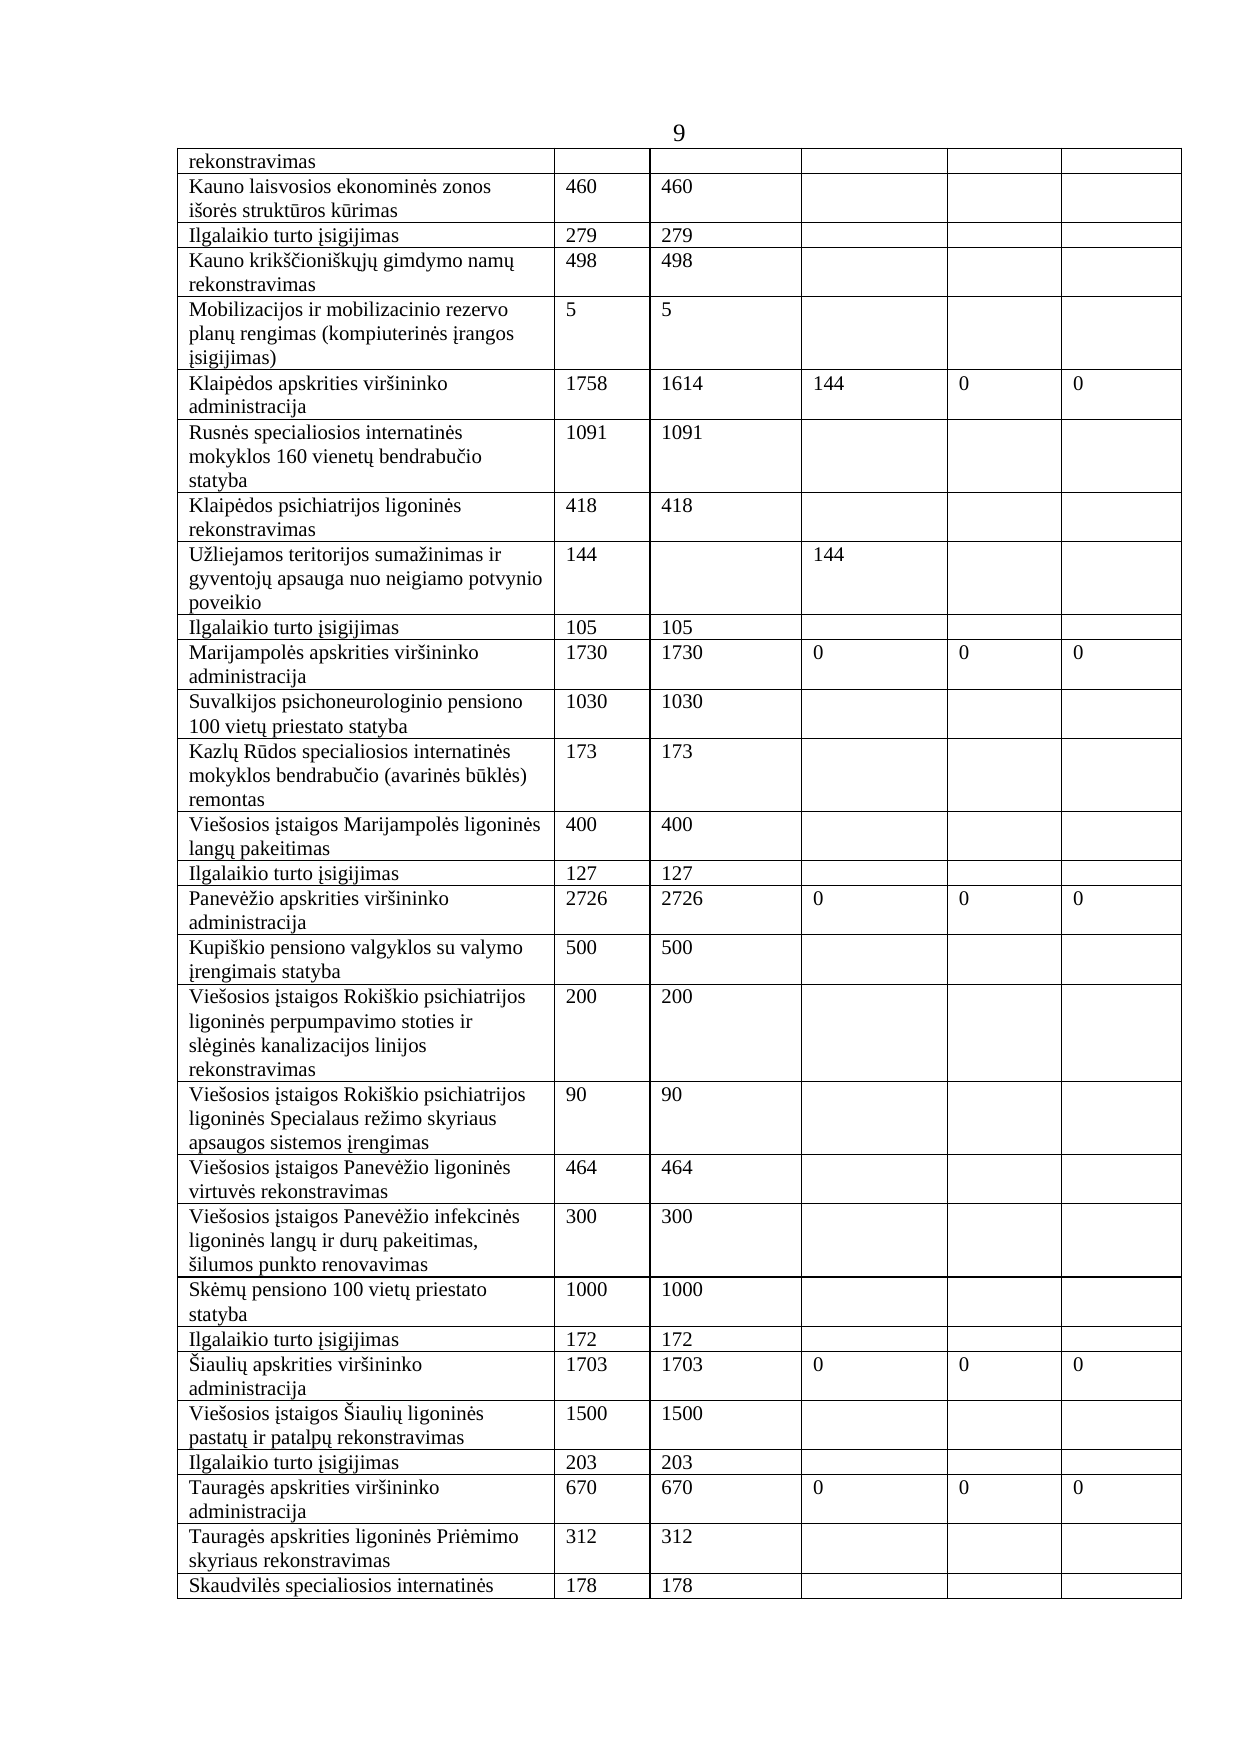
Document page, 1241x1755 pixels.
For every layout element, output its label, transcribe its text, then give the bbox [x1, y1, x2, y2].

table_cell 172 [651, 1327, 801, 1351]
table_cell Klaipėdos apskrities viršininko administracija [178, 370, 554, 418]
table_cell 0 [802, 1475, 947, 1523]
table_cell [1062, 739, 1181, 811]
table_cell 400 [555, 812, 649, 860]
table_cell [948, 1082, 1061, 1154]
table_cell Viešosios įstaigos Rokiškio psichiatrijos ligoninės perpumpavimo stoties ir slėginės kanalizacijos linijos rekonstravimas [178, 985, 554, 1081]
table_cell [948, 1524, 1061, 1572]
table_cell [948, 1327, 1061, 1351]
table_cell 173 [651, 739, 801, 811]
table_cell [948, 861, 1061, 885]
table_cell 144 [802, 370, 947, 418]
table_cell 2726 [555, 886, 649, 934]
table_cell [802, 1450, 947, 1474]
table_cell 144 [802, 542, 947, 614]
table_cell [1062, 493, 1181, 541]
table_cell 1000 [651, 1278, 801, 1326]
table_cell 460 [651, 174, 801, 222]
table_cell 1614 [651, 370, 801, 418]
table_cell Viešosios įstaigos Šiaulių ligoninės pastatų ir patalpų rekonstravimas [178, 1401, 554, 1449]
table_cell Viešosios įstaigos Rokiškio psichiatrijos ligoninės Specialaus režimo skyriaus apsaugos sistemos įrengimas [178, 1082, 554, 1154]
table_cell [802, 1524, 947, 1572]
table_cell [948, 1450, 1061, 1474]
table_cell 460 [555, 174, 649, 222]
table_cell Ilgalaikio turto įsigijimas [178, 861, 554, 885]
table_cell 127 [651, 861, 801, 885]
table_cell Rusnės specialiosios internatinės mokyklos 160 vienetų bendrabučio statyba [178, 420, 554, 492]
table_cell 498 [651, 248, 801, 296]
table_cell [948, 1401, 1061, 1449]
table_cell 144 [555, 542, 649, 614]
table_cell [948, 690, 1061, 738]
table_cell 90 [651, 1082, 801, 1154]
table_cell 0 [948, 370, 1061, 418]
table_cell [1062, 297, 1181, 369]
table_cell [802, 1574, 947, 1597]
table_cell Tauragės apskrities ligoninės Priėmimo skyriaus rekonstravimas [178, 1524, 554, 1572]
table_cell [948, 812, 1061, 860]
table_cell 464 [555, 1155, 649, 1203]
table_cell [802, 297, 947, 369]
table_cell 1703 [651, 1352, 801, 1400]
table_cell 670 [555, 1475, 649, 1523]
table_cell [802, 223, 947, 247]
table_cell [1062, 1155, 1181, 1203]
table_cell [1062, 420, 1181, 492]
table_cell 0 [1062, 886, 1181, 934]
table_cell Šiaulių apskrities viršininko administracija [178, 1352, 554, 1400]
table_cell Viešosios įstaigos Marijampolės ligoninės langų pakeitimas [178, 812, 554, 860]
table_cell [948, 985, 1061, 1081]
table_cell 173 [555, 739, 649, 811]
table_cell 200 [651, 985, 801, 1081]
table_cell [1062, 174, 1181, 222]
table_cell [948, 493, 1061, 541]
table_cell 0 [948, 886, 1061, 934]
table_cell [948, 615, 1061, 639]
table_cell Skaudvilės specialiosios internatinės [178, 1574, 554, 1597]
table_cell Viešosios įstaigos Panevėžio infekcinės ligoninės langų ir durų pakeitimas, šilumos punkto renovavimas [178, 1204, 554, 1276]
table_cell [802, 174, 947, 222]
table_cell [1062, 690, 1181, 738]
table_cell [948, 1278, 1061, 1326]
table_cell [802, 935, 947, 983]
table_cell 670 [651, 1475, 801, 1523]
table_cell 178 [651, 1574, 801, 1597]
table_cell Ilgalaikio turto įsigijimas [178, 1327, 554, 1351]
table_cell 0 [802, 640, 947, 688]
table_cell [802, 149, 947, 173]
table_cell 300 [555, 1204, 649, 1276]
table_cell [1062, 542, 1181, 614]
table_cell [1062, 223, 1181, 247]
table_cell [802, 812, 947, 860]
table_cell 203 [651, 1450, 801, 1474]
table_cell [948, 248, 1061, 296]
table_cell 178 [555, 1574, 649, 1597]
table_cell [1062, 1278, 1181, 1326]
table_cell 1030 [555, 690, 649, 738]
table_cell 0 [802, 1352, 947, 1400]
table_cell Mobilizacijos ir mobilizacinio rezervo planų rengimas (kompiuterinės įrangos įsigijimas) [178, 297, 554, 369]
table_cell [948, 1204, 1061, 1276]
table_cell [1062, 985, 1181, 1081]
table_cell 300 [651, 1204, 801, 1276]
table_cell 0 [948, 1352, 1061, 1400]
table_cell 0 [1062, 1475, 1181, 1523]
table_cell [1062, 812, 1181, 860]
table_cell Tauragės apskrities viršininko administracija [178, 1475, 554, 1523]
table_cell [555, 149, 649, 173]
table_cell 0 [948, 1475, 1061, 1523]
table_cell rekonstravimas [178, 149, 554, 173]
table_cell [802, 1082, 947, 1154]
table_cell Skėmų pensiono 100 vietų priestato statyba [178, 1278, 554, 1326]
table_cell 5 [555, 297, 649, 369]
table_cell 1500 [651, 1401, 801, 1449]
table_cell 1730 [555, 640, 649, 688]
table_cell [948, 1574, 1061, 1597]
table_cell Klaipėdos psichiatrijos ligoninės rekonstravimas [178, 493, 554, 541]
table_cell [651, 542, 801, 614]
table_cell 500 [555, 935, 649, 983]
table_cell [802, 248, 947, 296]
table_cell [1062, 1204, 1181, 1276]
table_cell [948, 1155, 1061, 1203]
table_cell 1030 [651, 690, 801, 738]
table_cell 127 [555, 861, 649, 885]
table_cell [802, 615, 947, 639]
table_cell 1758 [555, 370, 649, 418]
table_cell [802, 1278, 947, 1326]
table_cell [1062, 935, 1181, 983]
table_cell [1062, 248, 1181, 296]
table_cell Ilgalaikio turto įsigijimas [178, 223, 554, 247]
table_cell Užliejamos teritorijos sumažinimas ir gyventojų apsauga nuo neigiamo potvynio poveikio [178, 542, 554, 614]
table_cell 279 [651, 223, 801, 247]
table_cell [802, 861, 947, 885]
table_cell Suvalkijos psichoneurologinio pensiono 100 vietų priestato statyba [178, 690, 554, 738]
table_cell [802, 985, 947, 1081]
table_cell 1000 [555, 1278, 649, 1326]
table_cell [1062, 149, 1181, 173]
table_cell 0 [1062, 640, 1181, 688]
table_cell Panevėžio apskrities viršininko administracija [178, 886, 554, 934]
table_cell 172 [555, 1327, 649, 1351]
table_cell [948, 174, 1061, 222]
table_cell [1062, 1082, 1181, 1154]
table_cell 90 [555, 1082, 649, 1154]
table_cell 2726 [651, 886, 801, 934]
table_cell [802, 1327, 947, 1351]
table_cell Kazlų Rūdos specialiosios internatinės mokyklos bendrabučio (avarinės būklės) remontas [178, 739, 554, 811]
table_cell [948, 149, 1061, 173]
table_cell [948, 542, 1061, 614]
table_cell [1062, 1524, 1181, 1572]
table_cell 0 [1062, 370, 1181, 418]
table_cell Ilgalaikio turto įsigijimas [178, 615, 554, 639]
table_cell 1091 [651, 420, 801, 492]
table_cell [802, 690, 947, 738]
table_cell 105 [651, 615, 801, 639]
table_cell 200 [555, 985, 649, 1081]
table_cell 5 [651, 297, 801, 369]
table_cell Kauno laisvosios ekonominės zonos išorės struktūros kūrimas [178, 174, 554, 222]
table_cell 1703 [555, 1352, 649, 1400]
table_cell Kauno krikščioniškųjų gimdymo namų rekonstravimas [178, 248, 554, 296]
table_cell 0 [948, 640, 1061, 688]
table_cell [802, 739, 947, 811]
table_cell [802, 1204, 947, 1276]
table_cell 1500 [555, 1401, 649, 1449]
table_cell 418 [555, 493, 649, 541]
table_cell 1091 [555, 420, 649, 492]
table_cell [802, 1401, 947, 1449]
table_cell [1062, 861, 1181, 885]
table_cell [651, 149, 801, 173]
table_cell 312 [555, 1524, 649, 1572]
table_cell 312 [651, 1524, 801, 1572]
table_cell 0 [1062, 1352, 1181, 1400]
table_cell [948, 297, 1061, 369]
table_cell Ilgalaikio turto įsigijimas [178, 1450, 554, 1474]
table_cell 105 [555, 615, 649, 639]
table_cell [802, 420, 947, 492]
table_cell [802, 1155, 947, 1203]
table_cell [948, 739, 1061, 811]
table_cell 498 [555, 248, 649, 296]
table_cell 500 [651, 935, 801, 983]
table_cell Marijampolės apskrities viršininko administracija [178, 640, 554, 688]
table_cell [802, 493, 947, 541]
table_cell Kupiškio pensiono valgyklos su valymo įrengimais statyba [178, 935, 554, 983]
table_cell 1730 [651, 640, 801, 688]
table_cell [1062, 1327, 1181, 1351]
table_cell [948, 935, 1061, 983]
table_cell 279 [555, 223, 649, 247]
table_cell [1062, 1401, 1181, 1449]
table_cell Viešosios įstaigos Panevėžio ligoninės virtuvės rekonstravimas [178, 1155, 554, 1203]
table_cell [948, 223, 1061, 247]
table_cell [1062, 1574, 1181, 1597]
table_cell 400 [651, 812, 801, 860]
table_cell [1062, 615, 1181, 639]
table_cell [1062, 1450, 1181, 1474]
table_cell 418 [651, 493, 801, 541]
table_cell [948, 420, 1061, 492]
table_cell 0 [802, 886, 947, 934]
table_cell 464 [651, 1155, 801, 1203]
table_cell 203 [555, 1450, 649, 1474]
